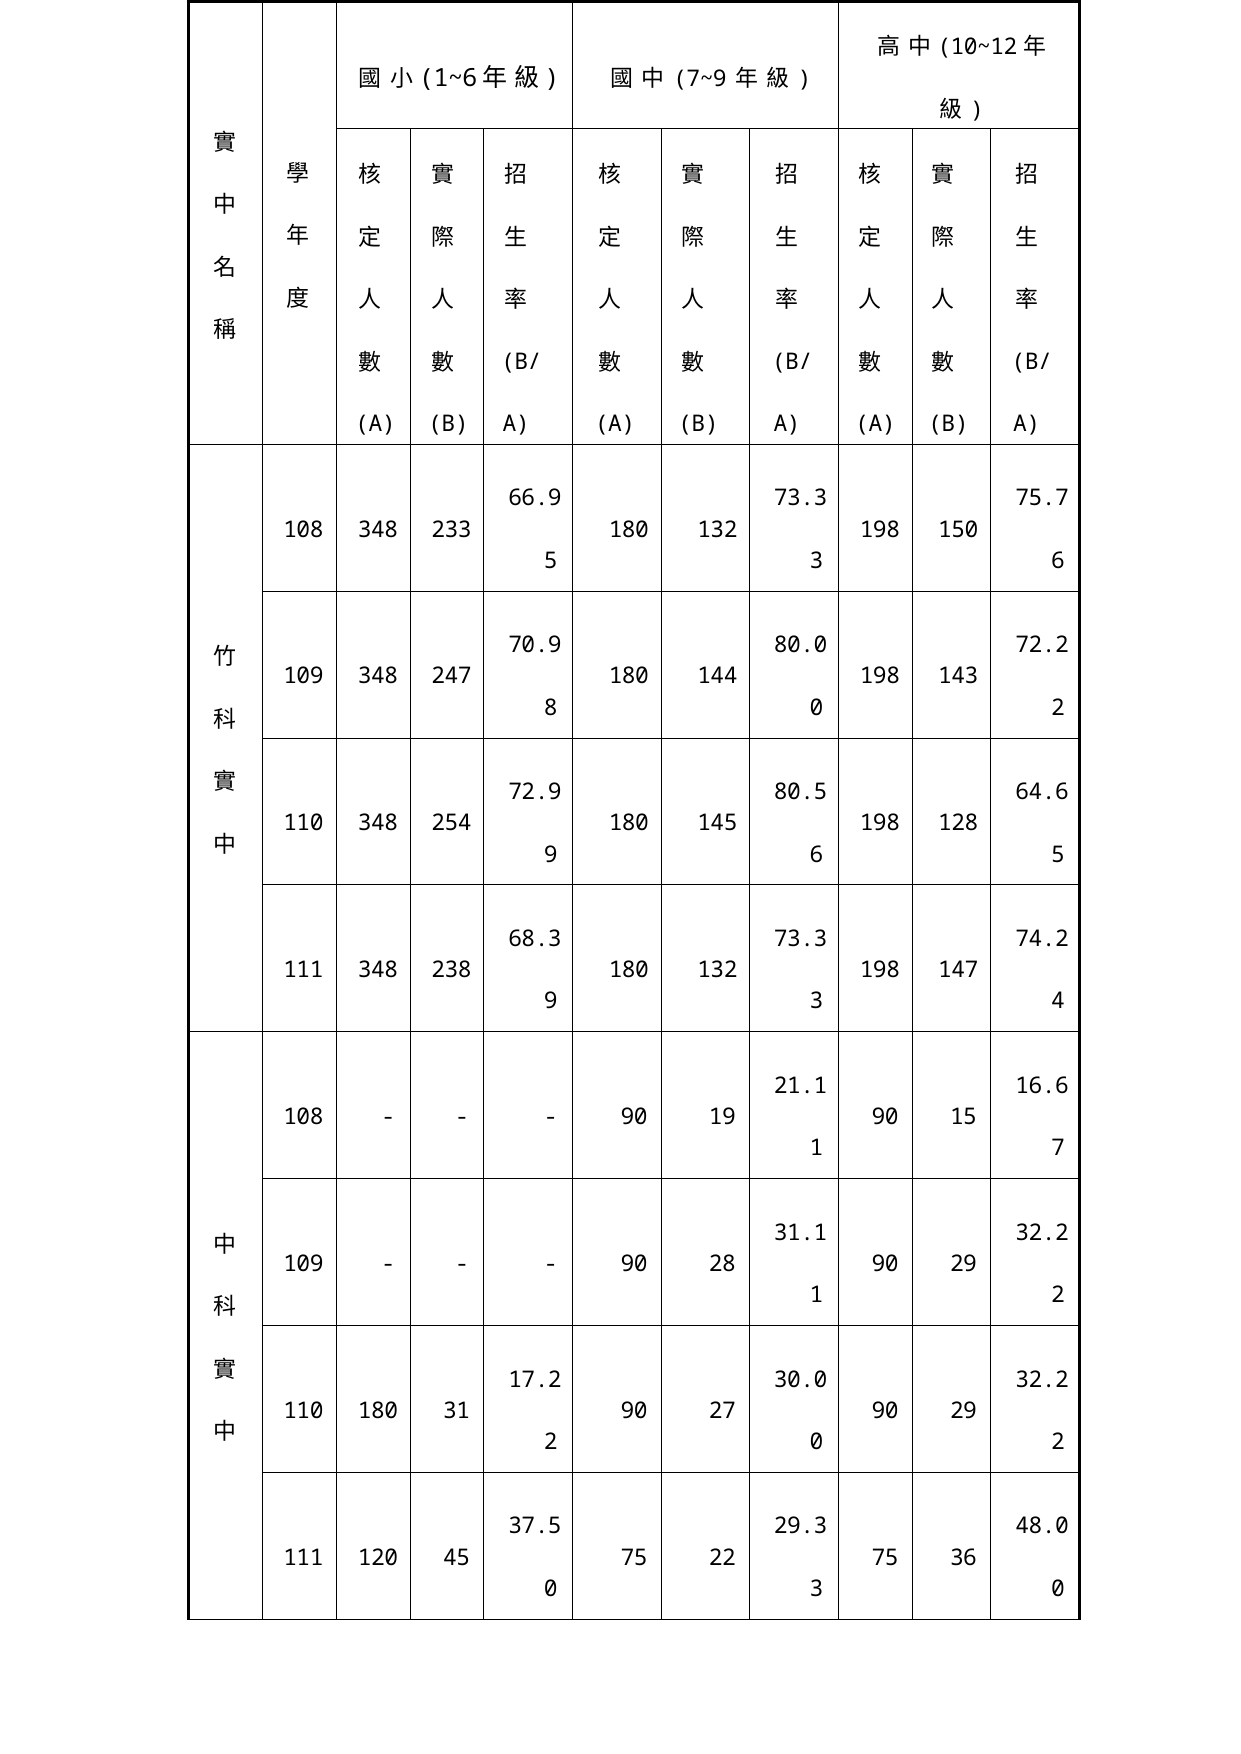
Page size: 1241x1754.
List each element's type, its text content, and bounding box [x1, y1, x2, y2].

table_cell 17.22 [484, 1326, 572, 1472]
table_cell 30.00 [750, 1326, 838, 1472]
table_cell 36 [913, 1473, 990, 1619]
table_cell - [484, 1032, 572, 1178]
table_cell 80.00 [750, 592, 838, 737]
table_cell 70.98 [484, 592, 572, 737]
table_cell - [411, 1032, 483, 1178]
table_cell 110 [263, 739, 336, 884]
table_header 國中(7~9年級) [573, 3, 838, 128]
table_cell 120 [337, 1473, 410, 1619]
table_cell 實際人數(B) [662, 129, 749, 444]
table_cell 108 [263, 445, 336, 591]
table_cell 90 [839, 1326, 912, 1472]
table_cell 31.11 [750, 1179, 838, 1325]
table_cell 66.95 [484, 445, 572, 591]
table_cell 75 [839, 1473, 912, 1619]
table_cell 180 [573, 592, 661, 737]
table_cell 75 [573, 1473, 661, 1619]
table_cell 111 [263, 885, 336, 1031]
table_cell 233 [411, 445, 483, 591]
table_cell 198 [839, 739, 912, 884]
table_cell 348 [337, 445, 410, 591]
table_header 國小(1~6年級) [337, 3, 572, 128]
table_header 實中名稱 [190, 3, 262, 444]
table_cell 21.11 [750, 1032, 838, 1178]
table_cell 90 [839, 1179, 912, 1325]
table_cell 32.22 [991, 1179, 1078, 1325]
table_cell 74.24 [991, 885, 1078, 1031]
table_cell 348 [337, 885, 410, 1031]
table_cell 45 [411, 1473, 483, 1619]
table_cell 238 [411, 885, 483, 1031]
table_cell 147 [913, 885, 990, 1031]
table_cell 48.00 [991, 1473, 1078, 1619]
table_cell 198 [839, 592, 912, 737]
table_header 高中(10~12年級) [839, 3, 1078, 128]
table_cell 64.65 [991, 739, 1078, 884]
table_cell 144 [662, 592, 749, 737]
table_cell 招生率(B/A) [750, 129, 838, 444]
table_cell 348 [337, 739, 410, 884]
table_cell 73.33 [750, 445, 838, 591]
table_cell 73.33 [750, 885, 838, 1031]
table_cell 28 [662, 1179, 749, 1325]
table_cell 180 [573, 885, 661, 1031]
table_cell 254 [411, 739, 483, 884]
table_cell 348 [337, 592, 410, 737]
table_cell 90 [573, 1326, 661, 1472]
table_cell 16.67 [991, 1032, 1078, 1178]
table_cell 核定人數(A) [573, 129, 661, 444]
table_cell 109 [263, 592, 336, 737]
table_cell 145 [662, 739, 749, 884]
table_cell 竹科實中 [190, 445, 262, 1031]
table_cell 實際人數(B) [411, 129, 483, 444]
table_cell 29 [913, 1179, 990, 1325]
table_cell - [337, 1032, 410, 1178]
table_cell 22 [662, 1473, 749, 1619]
table_cell 32.22 [991, 1326, 1078, 1472]
table_cell 實際人數(B) [913, 129, 990, 444]
table_cell 180 [573, 739, 661, 884]
table_cell 90 [573, 1179, 661, 1325]
table_cell 中科實中 [190, 1032, 262, 1619]
table_cell 150 [913, 445, 990, 591]
table_cell 247 [411, 592, 483, 737]
table_cell 110 [263, 1326, 336, 1472]
table_cell - [337, 1179, 410, 1325]
table_cell 132 [662, 445, 749, 591]
table_cell 180 [573, 445, 661, 591]
table_cell 75.76 [991, 445, 1078, 591]
table_cell 招生率(B/A) [991, 129, 1078, 444]
table_cell - [411, 1179, 483, 1325]
table_cell 90 [839, 1032, 912, 1178]
table_cell 90 [573, 1032, 661, 1178]
table_cell 招生率(B/A) [484, 129, 572, 444]
table_cell 180 [337, 1326, 410, 1472]
table_cell 29.33 [750, 1473, 838, 1619]
table_cell 37.50 [484, 1473, 572, 1619]
table_cell 核定人數(A) [337, 129, 410, 444]
table_cell 31 [411, 1326, 483, 1472]
table_cell 198 [839, 445, 912, 591]
table_cell 68.39 [484, 885, 572, 1031]
table_cell 198 [839, 885, 912, 1031]
table_cell 108 [263, 1032, 336, 1178]
table_cell 72.22 [991, 592, 1078, 737]
table_cell 核定人數(A) [839, 129, 912, 444]
table_cell 19 [662, 1032, 749, 1178]
table_cell 80.56 [750, 739, 838, 884]
table_cell 109 [263, 1179, 336, 1325]
table_cell 72.99 [484, 739, 572, 884]
table_cell 111 [263, 1473, 336, 1619]
table_header 學年度 [263, 3, 336, 444]
table_cell 143 [913, 592, 990, 737]
table_cell 15 [913, 1032, 990, 1178]
table_cell 27 [662, 1326, 749, 1472]
table_cell 132 [662, 885, 749, 1031]
table_cell 29 [913, 1326, 990, 1472]
table_cell 128 [913, 739, 990, 884]
table_cell - [484, 1179, 572, 1325]
